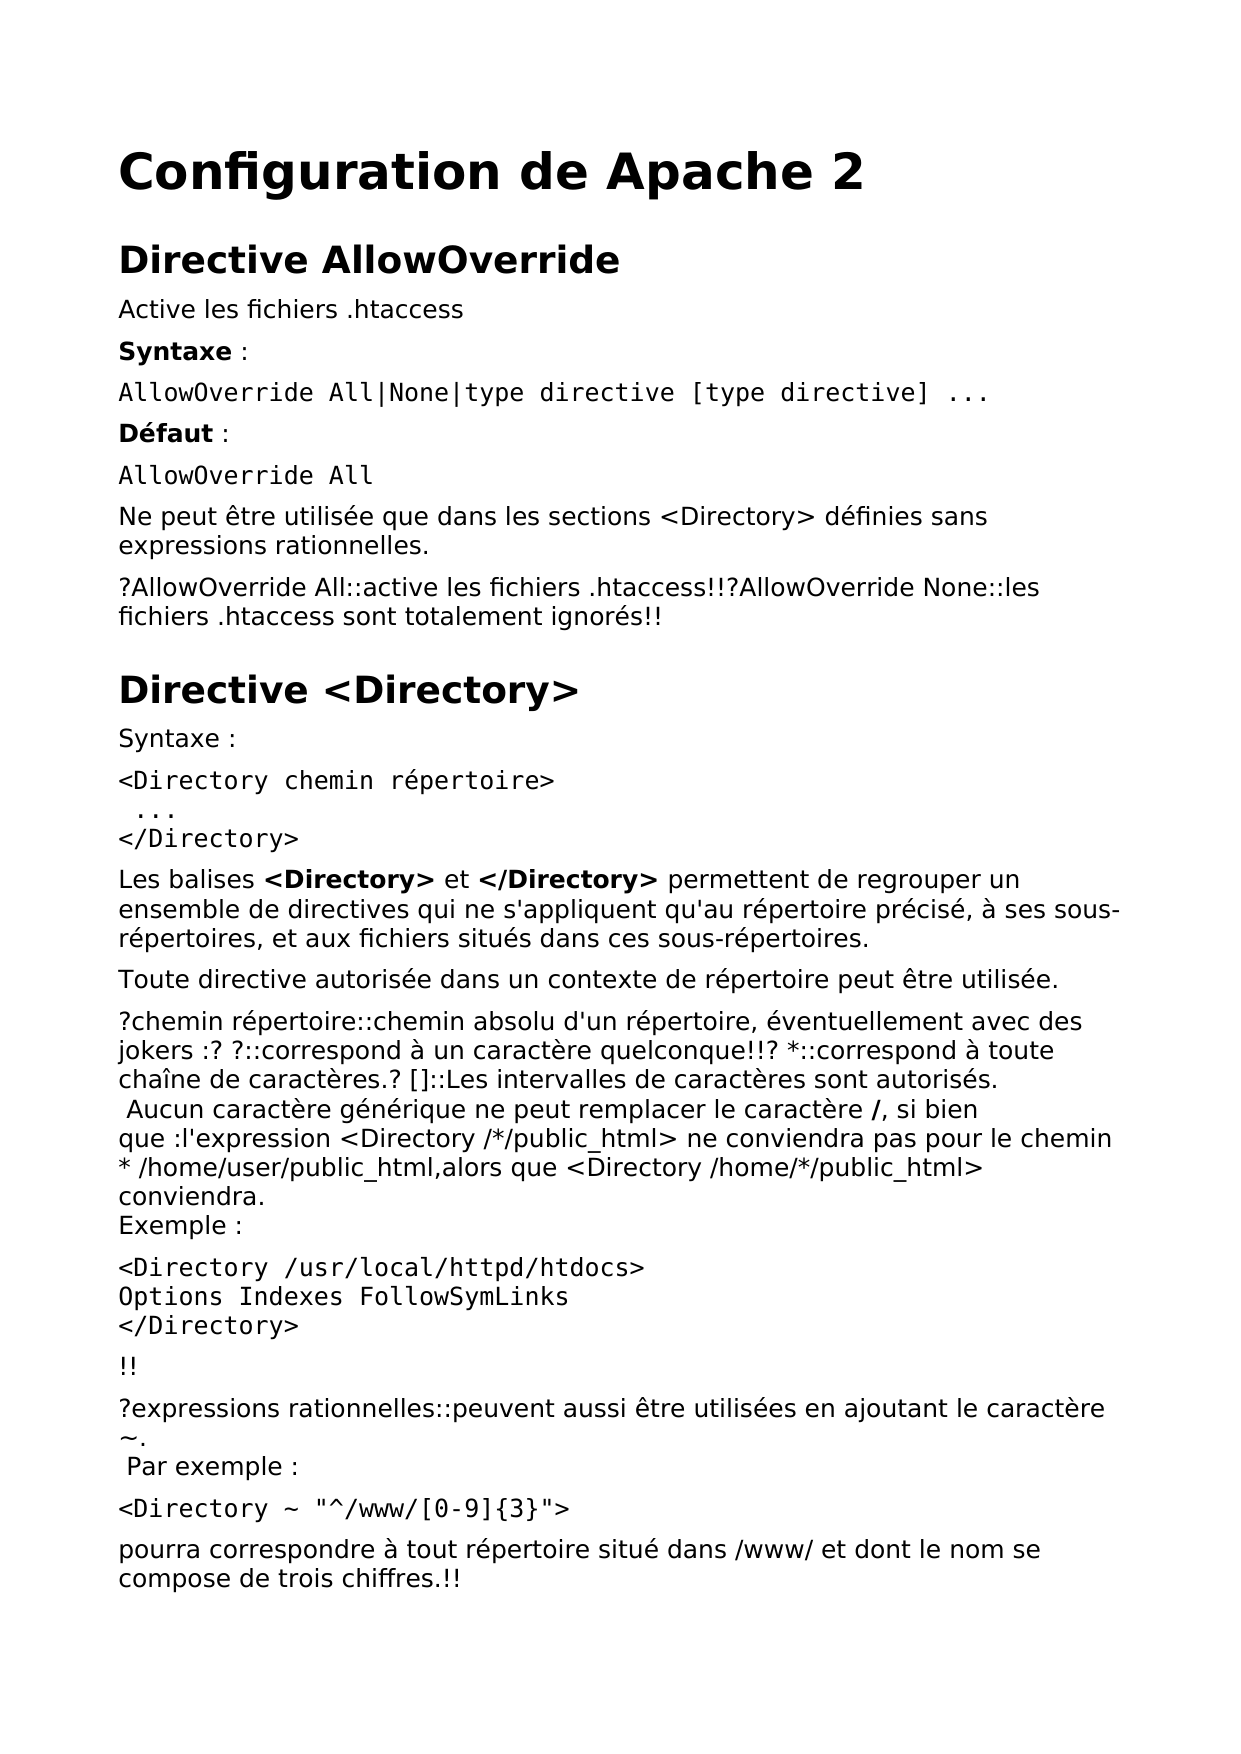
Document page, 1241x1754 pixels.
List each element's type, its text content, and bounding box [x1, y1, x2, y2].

subtitle Directive <Directory> [118, 668, 1122, 712]
text ?AllowOverride All::active les fichiers .htaccess!!?AllowOverride None::les fichiers .htaccess sont totalement ignorés!! [118, 573, 1122, 631]
text Ne peut être utilisée que dans les sections <Directory> définies sans expressions rationnelles. [118, 502, 1122, 560]
subtitle Configuration de Apache 2 [118, 143, 1122, 201]
text Toute directive autorisée dans un contexte de répertoire peut être utilisée. [118, 966, 1122, 995]
text Syntaxe : [118, 337, 1122, 366]
text ?expressions rationnelles::peuvent aussi être utilisées en ajoutant le caractère ~. Par exemple : [118, 1394, 1122, 1482]
subtitle Directive AllowOverride [118, 239, 1122, 282]
text Les balises <Directory> et </Directory> permettent de regrouper un ensemble de directives qui ne s'appliquent qu'au répertoire précisé, à ses sous-répertoires, et aux fichiers situés dans ces sous-répertoires. [118, 866, 1122, 953]
text ?chemin répertoire::chemin absolu d'un répertoire, éventuellement avec des jokers :? ?::correspond à un caractère quelconque!!? *::correspond à toute chaîne de caractères.? []::Les intervalles de caractères sont autorisés. Aucun caractère générique ne peut remplacer le caractère /, si bien que :l'expression <Directory /*/public_html> ne conviendra pas pour le chemin * /home/user/public_html,alors que <Directory /home/*/public_html> conviendra. Exemple : [118, 1007, 1122, 1241]
text pourra correspondre à tout répertoire situé dans /www/ et dont le nom se compose de trois chiffres.!! [118, 1535, 1122, 1593]
text AllowOverride All|None|type directive [type directive] ... [118, 378, 1122, 407]
text !! [118, 1352, 1122, 1382]
text Défaut : [118, 419, 1122, 448]
text <Directory chemin répertoire> ... </Directory> [118, 766, 1122, 854]
text <Directory /usr/local/httpd/htdocs> Options Indexes FollowSymLinks </Directory> [118, 1253, 1122, 1341]
text AllowOverride All [118, 461, 1122, 490]
text Active les fichiers .htaccess [118, 295, 1122, 324]
text Syntaxe : [118, 725, 1122, 754]
text <Directory ~ "^/www/[0-9]{3}"> [118, 1494, 1122, 1523]
